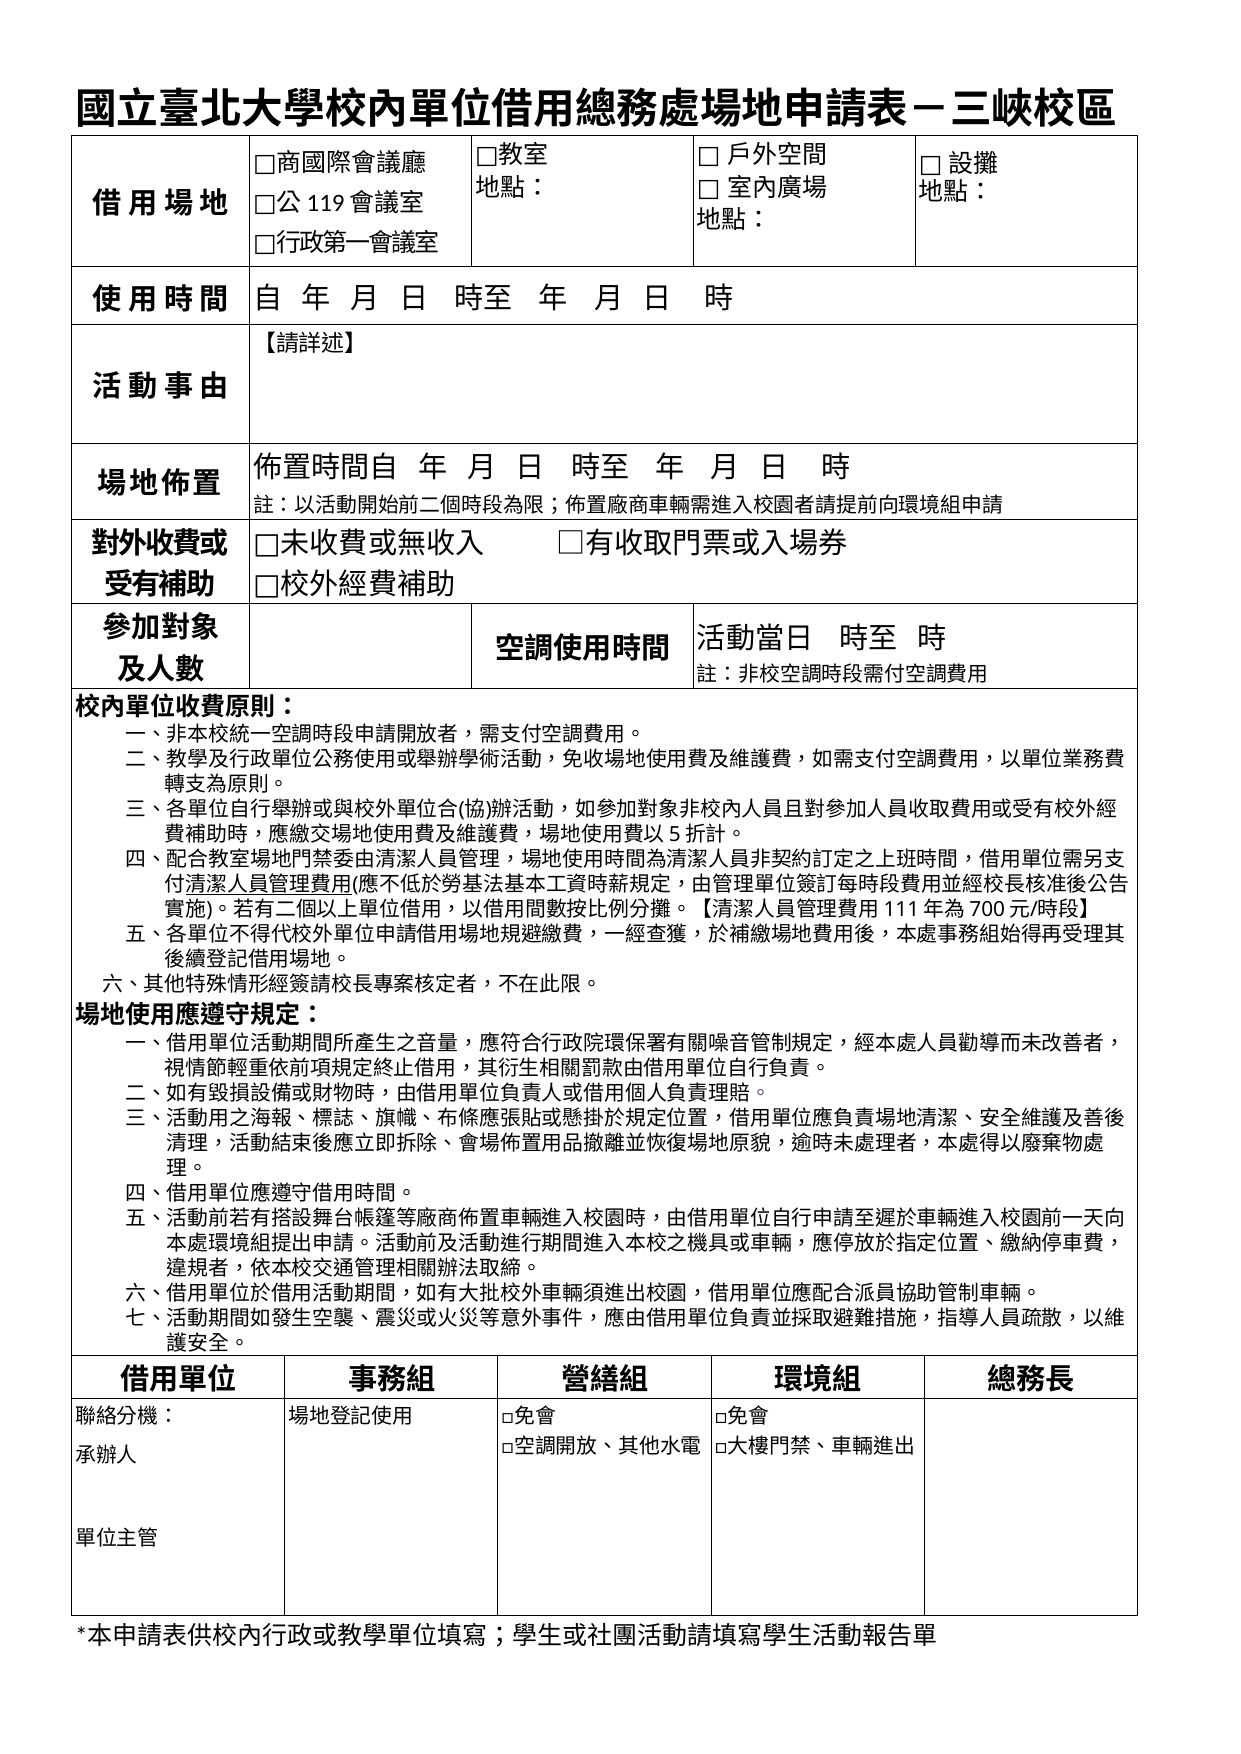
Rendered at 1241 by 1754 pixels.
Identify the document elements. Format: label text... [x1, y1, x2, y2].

table_cell □未收費或無收入 □有收取門票或入場券 □校外經費補助 [250, 520, 1137, 603]
table_cell 空調使用時間 [472, 604, 693, 687]
table_cell 自 年 月 日 時至 年 月 日 時 [250, 267, 1137, 324]
text 國立臺北大學校內單位借用總務處場地申請表－三峽校區 [75, 75, 1165, 135]
table_header □商國際會議廳 □公119會議室 □行政第一會議室 [250, 136, 471, 266]
table_cell 營繕組 [498, 1356, 711, 1398]
table_cell [250, 604, 471, 687]
table_cell □免會 □空調開放、其他水電 [498, 1399, 711, 1614]
table_cell 活 動 事 由 [72, 325, 249, 443]
table_header □ 戶外空間 □ 室內廣場 地點： [694, 136, 915, 266]
table_cell □免會 □大樓門禁、車輛進出 [712, 1399, 924, 1614]
text *本申請表供校內行政或教學單位填寫；學生或社團活動請填寫學生活動報告單 [75, 1616, 1165, 1652]
table_header □教室 地點： [472, 136, 693, 266]
table_cell 佈置時間自 年 月 日 時至 年 月 日 時 註：以活動開始前二個時段為限；佈置廠商車輛需進入校園者請提前向環境組申請 [250, 444, 1137, 519]
table_cell 環境組 [712, 1356, 924, 1398]
table_cell 使 用 時 間 [72, 267, 249, 324]
table_cell 活動當日 時至 時 註：非校空調時段需付空調費用 [694, 604, 1137, 687]
table_cell [925, 1399, 1137, 1614]
table_cell 對外收費或 受有補助 [72, 520, 249, 603]
table_cell 事務組 [285, 1356, 497, 1398]
table_cell 【請詳述】 [250, 325, 1137, 443]
table_cell 參加對象 及人數 [72, 604, 249, 687]
table_cell 校內單位收費原則： 一、非本校統一空調時段申請開放者，需支付空調費用。 二、教學及行政單位公務使用或舉辦學術活動，免收場地使用費及維護費，如需支付空調費用，以單位業務費轉支為原則。 三、各單位自行舉辦或與校外單位合(協)辦活動，如參加對象非校內人員且對參加人員收取費用或受有校外經費補助時，應繳交場地使用費及維護費，場地使用費以5折計。 四、配合教室場地門禁委由清潔人員管理，場地使用時間為清潔人員非契約訂定之上班時間，借用單位需另支付清潔人員管理費用(應不低於勞基法基本工資時薪規定，由管理單位簽訂每時段費用並經校長核准後公告實施)。若有二個以上單位借用，以借用間數按比例分攤。【清潔人員管理費用111年為700元/時段】 五、各單位不得代校外單位申請借用場地規避繳費，一經查獲，於補繳場地費用後，本處事務組始得再受理其後續登記借用場地。 六、其他特殊情形經簽請校長專案核定者，不在此限。 場地使用應遵守規定： 一、借用單位活動期間所產生之音量，應符合行政院環保署有關噪音管制規定，經本處人員勸導而未改善者，視情節輕重依前項規定終止借用，其衍生相關罰款由借用單位自行負責。 二、如有毀損設備或財物時，由借用單位負責人或借用個人負責理賠。 三、活動用之海報、標誌、旗幟、布條應張貼或懸掛於規定位置，借用單位應負責場地清潔、安全維護及善後清理，活動結束後應立即拆除、會場佈置用品撤離並恢復場地原貌，逾時未處理者，本處得以廢棄物處理。 四、借用單位應遵守借用時間。 五、活動前若有搭設舞台帳篷等廠商佈置車輛進入校園時，由借用單位自行申請至遲於車輛進入校園前一天向本處環境組提出申請。活動前及活動進行期間進入本校之機具或車輛，應停放於指定位置、繳納停車費，違規者，依本校交通管理相關辦法取締。 六、借用單位於借用活動期間，如有大批校外車輛須進出校園，借用單位應配合派員協助管制車輛。 七、活動期間如發生空襲、震災或火災等意外事件，應由借用單位負責並採取避難措施，指導人員疏散，以維護安全。 [72, 689, 1137, 1355]
table_cell 聯絡分機： 承辦人 單位主管 [72, 1399, 284, 1614]
table_cell 場 地 佈 置 [72, 444, 249, 519]
table_header 借 用 場 地 [72, 136, 249, 266]
table_cell 場地登記使用 [285, 1399, 497, 1614]
table_header □ 設攤 地點： [916, 136, 1137, 266]
table_cell 借用單位 [72, 1356, 284, 1398]
table_cell 總務長 [925, 1356, 1137, 1398]
